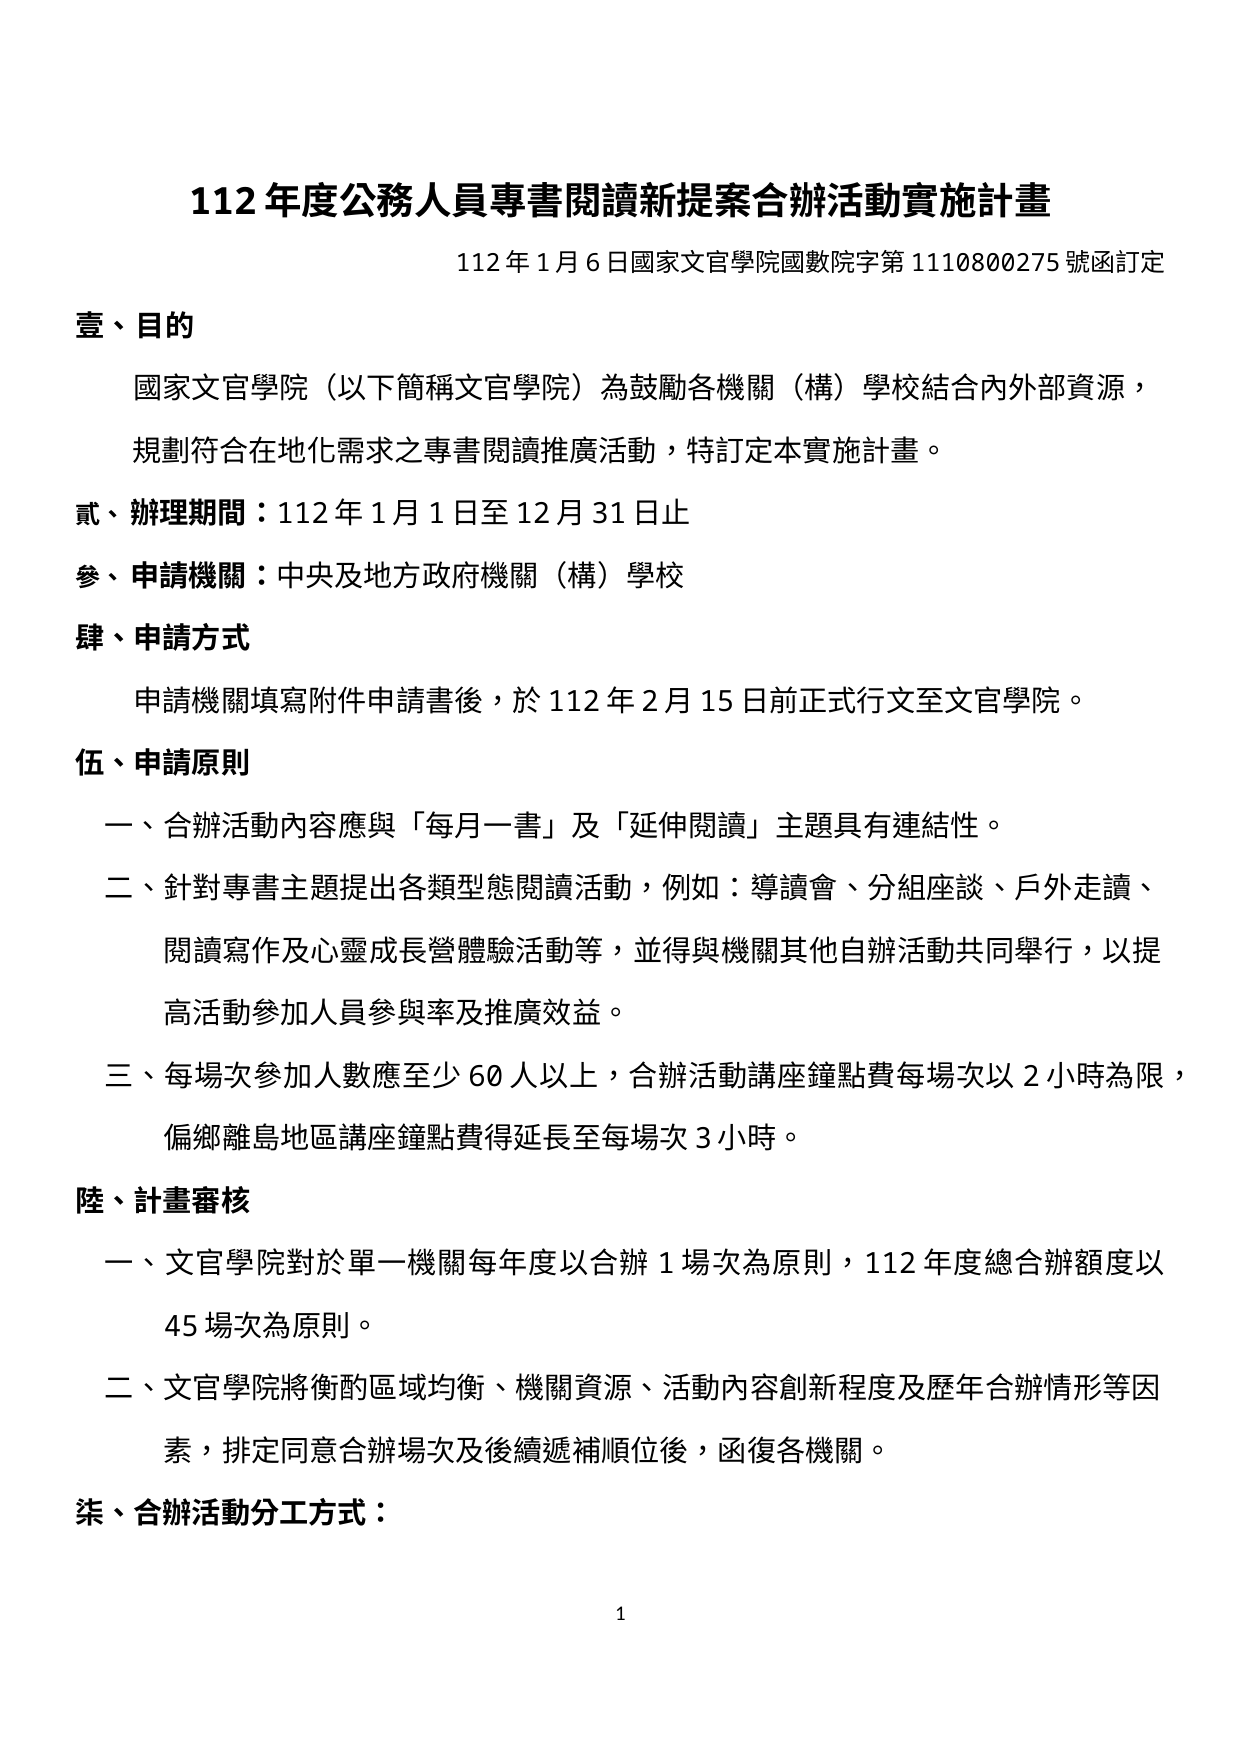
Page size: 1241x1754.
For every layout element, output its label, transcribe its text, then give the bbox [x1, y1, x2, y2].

text 伍、申請原則 [75, 719, 1165, 782]
list 辦理期間：112年1月1日至12月31日止 [75, 469, 1165, 532]
text 陸、計畫審核 [75, 1157, 1165, 1219]
list 目的 [75, 282, 1165, 344]
text 112年1月6日國家文官學院國數院字第1110800275號函訂定 [75, 219, 1165, 282]
text 一、合辦活動內容應與「每月一書」及「延伸閱讀」主題具有連結性。 [104, 782, 1165, 844]
text 肆、申請方式 [75, 594, 1165, 657]
text 112年度公務人員專書閱讀新提案合辦活動實施計畫 [75, 157, 1165, 219]
text 一、文官學院對於單一機關每年度以合辦1場次為原則，112年度總合辦額度以45場次為原則。 [104, 1219, 1165, 1344]
text 柒、合辦活動分工方式： [75, 1469, 1165, 1532]
text 申請機關填寫附件申請書後，於112年2月15日前正式行文至文官學院。 [132, 657, 1165, 719]
text 國家文官學院（以下簡稱文官學院）為鼓勵各機關（構）學校結合內外部資源，規劃符合在地化需求之專書閱讀推廣活動，特訂定本實施計畫。 [132, 344, 1165, 469]
list 申請機關：中央及地方政府機關（構）學校 [75, 532, 1165, 594]
text 二、文官學院將衡酌區域均衡、機關資源、活動內容創新程度及歷年合辦情形等因素，排定同意合辦場次及後續遞補順位後，函復各機關。 [104, 1344, 1165, 1469]
text 二、針對專書主題提出各類型態閱讀活動，例如：導讀會、分組座談、戶外走讀、閱讀寫作及心靈成長營體驗活動等，並得與機關其他自辦活動共同舉行，以提高活動參加人員參與率及推廣效益。 [104, 844, 1165, 1032]
text 三、每場次參加人數應至少60人以上，合辦活動講座鐘點費每場次以2小時為限，偏鄉離島地區講座鐘點費得延長至每場次3小時。 [104, 1032, 1165, 1157]
